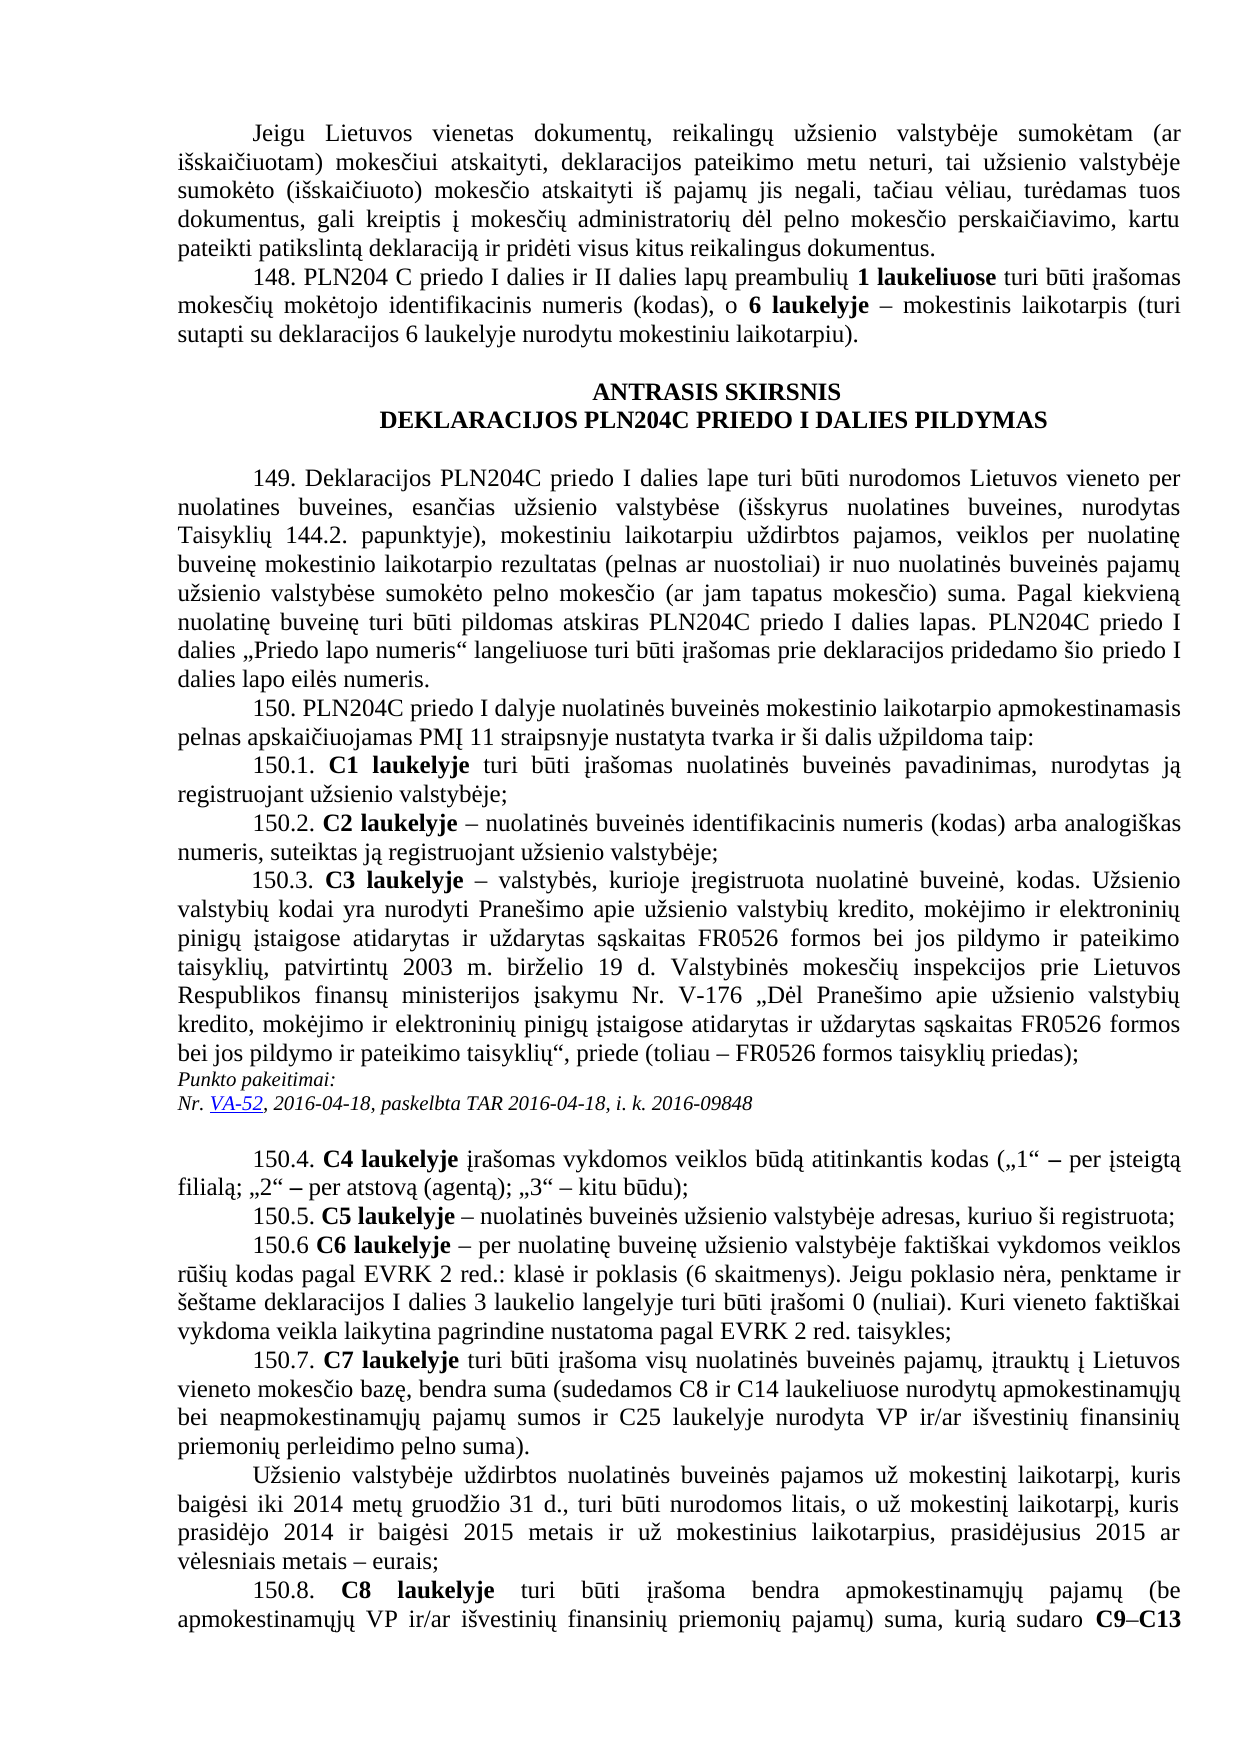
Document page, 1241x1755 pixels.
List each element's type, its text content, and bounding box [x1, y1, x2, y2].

text 150.5. C5 laukelyje – nuolatinės buveinės užsienio valstybėje adresas, kuriuo ši registruota; [177, 1201, 1181, 1230]
text Nr. VA-52, 2016-04-18, paskelbta TAR 2016-04-18, i. k. 2016-09848 [177, 1091, 1181, 1115]
text 149. Deklaracijos PLN204C priedo I dalies lape turi būti nurodomos Lietuvos vieneto per nuolatines buveines, esančias užsienio valstybėse (išskyrus nuolatines buveines, nurodytas Taisyklių 144.2. papunktyje), mokestiniu laikotarpiu uždirbtos pajamos, veiklos per nuolatinę buveinę mokestinio laikotarpio rezultatas (pelnas ar nuostoliai) ir nuo nuolatinės buveinės pajamų užsienio valstybėse sumokėto pelno mokesčio (ar jam tapatus mokesčio) suma. Pagal kiekvieną nuolatinę buveinę turi būti pildomas atskiras PLN204C priedo I dalies lapas. PLN204C priedo I dalies „Priedo lapo numeris“ langeliuose turi būti įrašomas prie deklaracijos pridedamo šio priedo I dalies lapo eilės numeris. [177, 463, 1181, 693]
text Užsienio valstybėje uždirbtos nuolatinės buveinės pajamos už mokestinį laikotarpį, kuris baigėsi iki 2014 metų gruodžio 31 d., turi būti nurodomos litais, o už mokestinį laikotarpį, kuris prasidėjo 2014 ir baigėsi 2015 metais ir už mokestinius laikotarpius, prasidėjusius 2015 ar vėlesniais metais – eurais; [177, 1460, 1181, 1575]
text 148. PLN204 C priedo I dalies ir II dalies lapų preambulių 1 laukeliuose turi būti įrašomas mokesčių mokėtojo identifikacinis numeris (kodas), o 6 laukelyje – mokestinis laikotarpis (turi sutapti su deklaracijos 6 laukelyje nurodytu mokestiniu laikotarpiu). [177, 262, 1181, 348]
text 150.8. C8 laukelyje turi būti įrašoma bendra apmokestinamųjų pajamų (be apmokestinamųjų VP ir/ar išvestinių finansinių priemonių pajamų) suma, kurią sudaro C9–C13 [177, 1575, 1181, 1632]
text 150.3. C3 laukelyje – valstybės, kurioje įregistruota nuolatinė buveinė, kodas. Užsienio valstybių kodai yra nurodyti Pranešimo apie užsienio valstybių kredito, mokėjimo ir elektroninių pinigų įstaigose atidarytas ir uždarytas sąskaitas FR0526 formos bei jos pildymo ir pateikimo taisyklių, patvirtintų 2003 m. birželio 19 d. Valstybinės mokesčių inspekcijos prie Lietuvos Respublikos finansų ministerijos įsakymu Nr. V-176 „Dėl Pranešimo apie užsienio valstybių kredito, mokėjimo ir elektroninių pinigų įstaigose atidarytas ir uždarytas sąskaitas FR0526 formos bei jos pildymo ir pateikimo taisyklių“, priede (toliau – FR0526 formos taisyklių priedas); [177, 866, 1181, 1067]
text 150.6 C6 laukelyje – per nuolatinę buveinę užsienio valstybėje faktiškai vykdomos veiklos rūšių kodas pagal EVRK 2 red.: klasė ir poklasis (6 skaitmenys). Jeigu poklasio nėra, penktame ir šeštame deklaracijos I dalies 3 laukelio langelyje turi būti įrašomi 0 (nuliai). Kuri vieneto faktiškai vykdoma veikla laikytina pagrindine nustatoma pagal EVRK 2 red. taisykles; [177, 1230, 1181, 1345]
text ANTRASIS SKIRSNIS [177, 377, 1181, 406]
text 150.7. C7 laukelyje turi būti įrašoma visų nuolatinės buveinės pajamų, įtrauktų į Lietuvos vieneto mokesčio bazę, bendra suma (sudedamos C8 ir C14 laukeliuose nurodytų apmokestinamųjų bei neapmokestinamųjų pajamų sumos ir C25 laukelyje nurodyta VP ir/ar išvestinių finansinių priemonių perleidimo pelno suma). [177, 1345, 1181, 1460]
text DEKLARACIJOS PLN204C PRIEDO I DALIES PILDYMAS [177, 406, 1181, 434]
text Jeigu Lietuvos vienetas dokumentų, reikalingų užsienio valstybėje sumokėtam (ar išskaičiuotam) mokesčiui atskaityti, deklaracijos pateikimo metu neturi, tai užsienio valstybėje sumokėto (išskaičiuoto) mokesčio atskaityti iš pajamų jis negali, tačiau vėliau, turėdamas tuos dokumentus, gali kreiptis į mokesčių administratorių dėl pelno mokesčio perskaičiavimo, kartu pateikti patikslintą deklaraciją ir pridėti visus kitus reikalingus dokumentus. [177, 118, 1181, 262]
text 150. PLN204C priedo I dalyje nuolatinės buveinės mokestinio laikotarpio apmokestinamasis pelnas apskaičiuojamas PMĮ 11 straipsnyje nustatyta tvarka ir ši dalis užpildoma taip: [177, 693, 1181, 751]
text Punkto pakeitimai: [177, 1067, 1181, 1091]
text 150.1. C1 laukelyje turi būti įrašomas nuolatinės buveinės pavadinimas, nurodytas ją registruojant užsienio valstybėje; [177, 751, 1181, 808]
text 150.4. C4 laukelyje įrašomas vykdomos veiklos būdą atitinkantis kodas („1“ – per įsteigtą filialą; „2“ – per atstovą (agentą); „3“ – kitu būdu); [177, 1144, 1181, 1201]
text 150.2. C2 laukelyje – nuolatinės buveinės identifikacinis numeris (kodas) arba analogiškas numeris, suteiktas ją registruojant užsienio valstybėje; [177, 808, 1181, 866]
